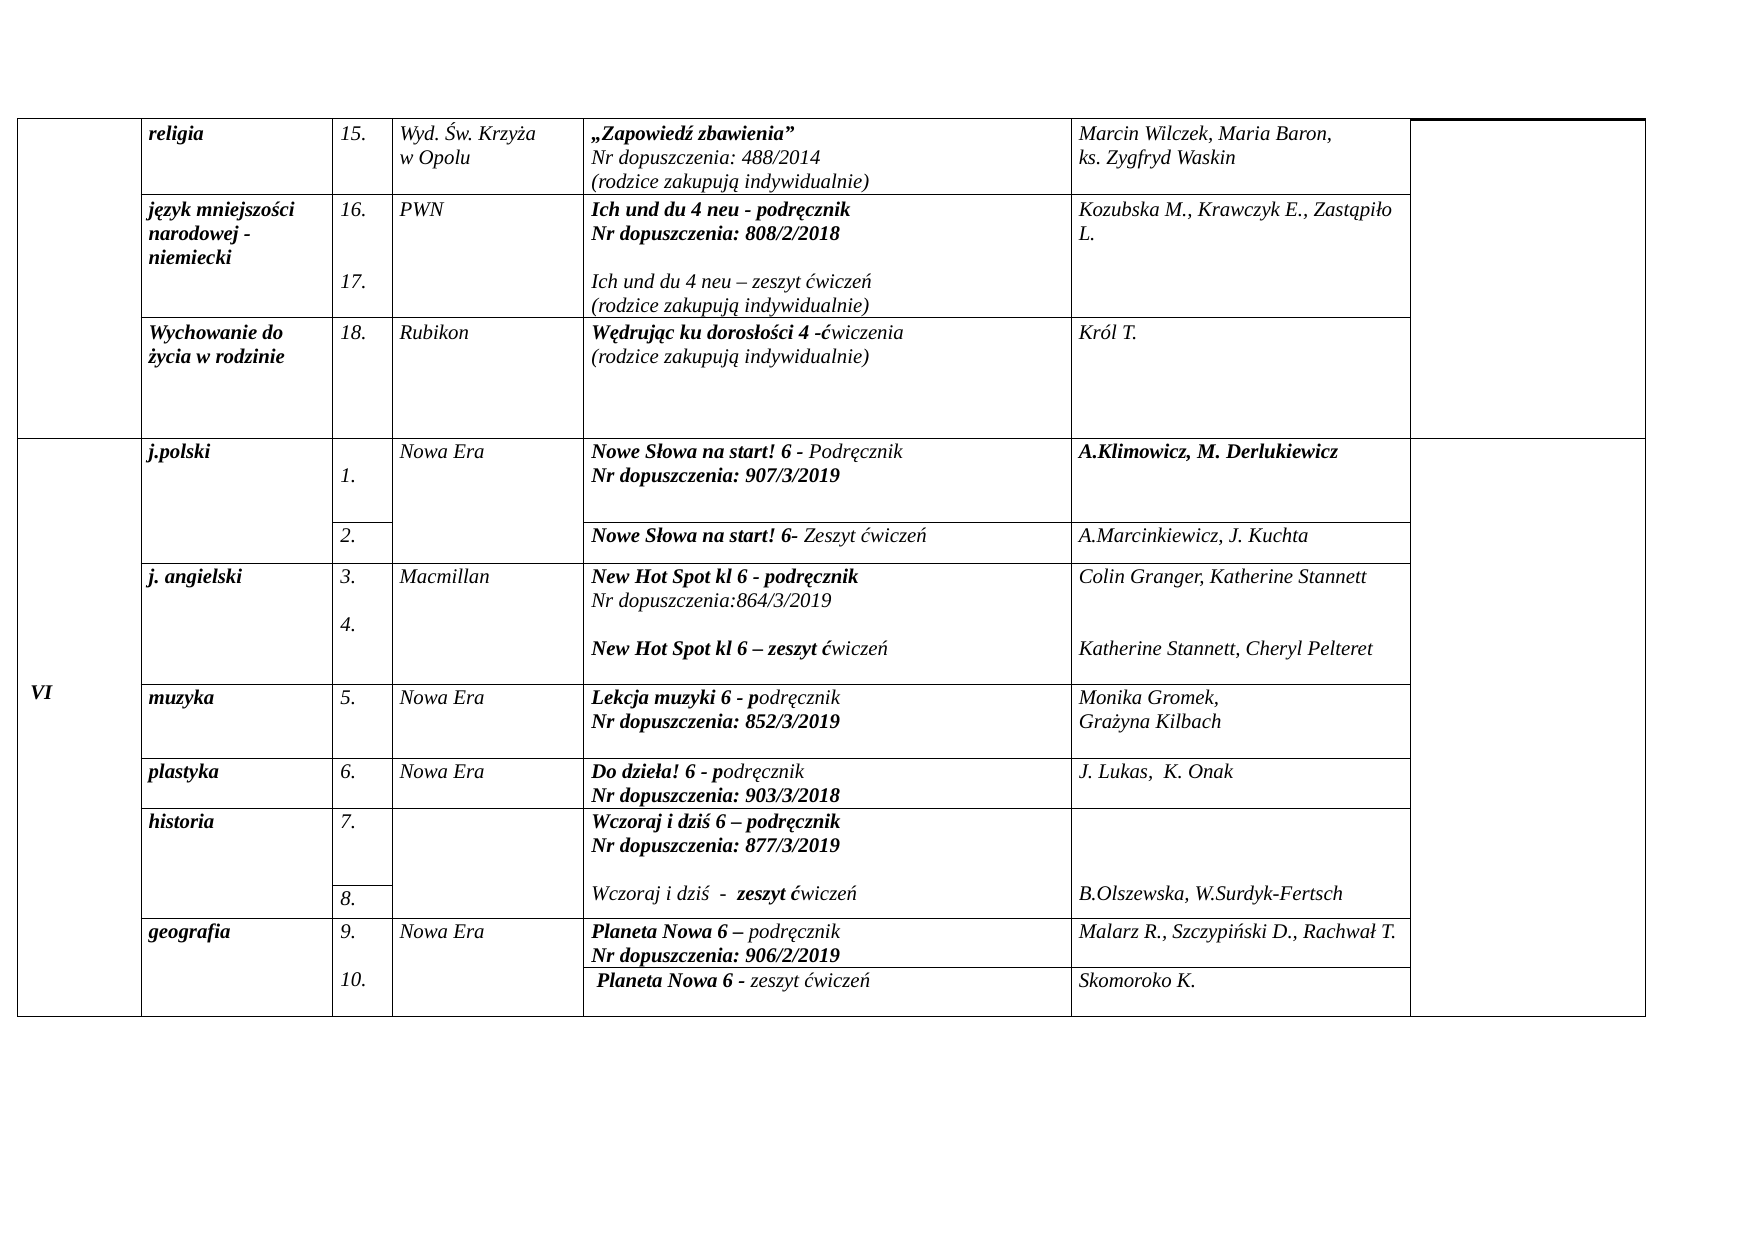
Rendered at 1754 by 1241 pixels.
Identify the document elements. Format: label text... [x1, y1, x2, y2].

table_cell Planeta Nowa 6 - zeszyt ćwiczeń [584, 968, 1071, 1016]
table_cell 8. [333, 886, 392, 917]
table_cell New Hot Spot kl 6 - podręcznik Nr dopuszczenia:864/3/2019 New Hot Spot kl 6 – zeszyt ćwiczeń [584, 564, 1071, 684]
table_cell 18. [333, 318, 392, 438]
table_cell J. Lukas, K. Onak [1072, 759, 1410, 807]
table_cell A.Marcinkiewicz, J. Kuchta [1072, 523, 1410, 563]
table_cell 16. 17. [333, 195, 392, 317]
table_cell Nowe Słowa na start! 6 - Podręcznik Nr dopuszczenia: 907/3/2019 [584, 439, 1071, 522]
table_cell Do dzieła! 6 - podręcznik Nr dopuszczenia: 903/3/2018 [584, 759, 1071, 807]
table_cell 3. 4. [333, 564, 392, 684]
table_cell Wędrując ku dorosłości 4 -ćwiczenia (rodzice zakupują indywidualnie) [584, 318, 1071, 438]
table_cell Nowa Era [393, 439, 583, 563]
table_cell Ich und du 4 neu - podręcznik Nr dopuszczenia: 808/2/2018 Ich und du 4 neu – zeszyt ćwiczeń (rodzice zakupują indywidualnie) [584, 195, 1071, 317]
table_cell 15. [333, 119, 392, 193]
table_cell Nowe Słowa na start! 6- Zeszyt ćwiczeń [584, 523, 1071, 563]
table_cell „Zapowiedź zbawienia” Nr dopuszczenia: 488/2014 (rodzice zakupują indywidualnie) [584, 119, 1071, 193]
table_cell PWN [393, 195, 583, 317]
table_cell Monika Gromek, Grażyna Kilbach [1072, 685, 1410, 757]
table_cell plastyka [142, 759, 332, 807]
table_cell j. angielski [142, 564, 332, 684]
table_cell Planeta Nowa 6 – podręcznik Nr dopuszczenia: 906/2/2019 [584, 919, 1071, 967]
table_cell B.Olszewska, W.Surdyk-Fertsch [1072, 809, 1410, 917]
table_cell [1411, 439, 1645, 1016]
table_cell Rubikon [393, 318, 583, 438]
table_cell 7. [333, 809, 392, 885]
table_cell j.polski [142, 439, 332, 563]
table_cell Lekcja muzyki 6 - podręcznik Nr dopuszczenia: 852/3/2019 [584, 685, 1071, 757]
table_cell Wyd. Św. Krzyża w Opolu [393, 119, 583, 193]
table_cell Nowa Era [393, 919, 583, 1016]
table_cell Wychowanie do życia w rodzinie [142, 318, 332, 438]
table_cell Marcin Wilczek, Maria Baron, ks. Zygfryd Waskin [1072, 119, 1410, 193]
table_cell A.Klimowicz, M. Derlukiewicz [1072, 439, 1410, 522]
table_cell 1. [333, 439, 392, 522]
table_cell Nowa Era [393, 685, 583, 757]
table_cell Nowa Era [393, 759, 583, 807]
table_cell 9. 10. [333, 919, 392, 1016]
table_cell 5. [333, 685, 392, 757]
table_cell religia [142, 119, 332, 193]
table_cell Malarz R., Szczypiński D., Rachwał T. [1072, 919, 1410, 967]
table_cell Skomoroko K. [1072, 968, 1410, 1016]
table_cell historia [142, 809, 332, 917]
table_cell muzyka [142, 685, 332, 757]
table_cell Kozubska M., Krawczyk E., Zastąpiło L. [1072, 195, 1410, 317]
table_cell geografia [142, 919, 332, 1016]
table_cell [393, 809, 583, 917]
table_cell [18, 119, 141, 438]
table_cell Colin Granger, Katherine Stannett Katherine Stannett, Cheryl Pelteret [1072, 564, 1410, 684]
table_cell [1411, 121, 1645, 438]
table_cell Król T. [1072, 318, 1410, 438]
table_cell 6. [333, 759, 392, 807]
table_cell 2. [333, 523, 392, 563]
table_cell Macmillan [393, 564, 583, 684]
table_cell język mniejszości narodowej - niemiecki [142, 195, 332, 317]
table_cell VI [18, 439, 141, 1016]
table_cell Wczoraj i dziś 6 – podręcznik Nr dopuszczenia: 877/3/2019 Wczoraj i dziś - zeszyt ćwiczeń [584, 809, 1071, 917]
